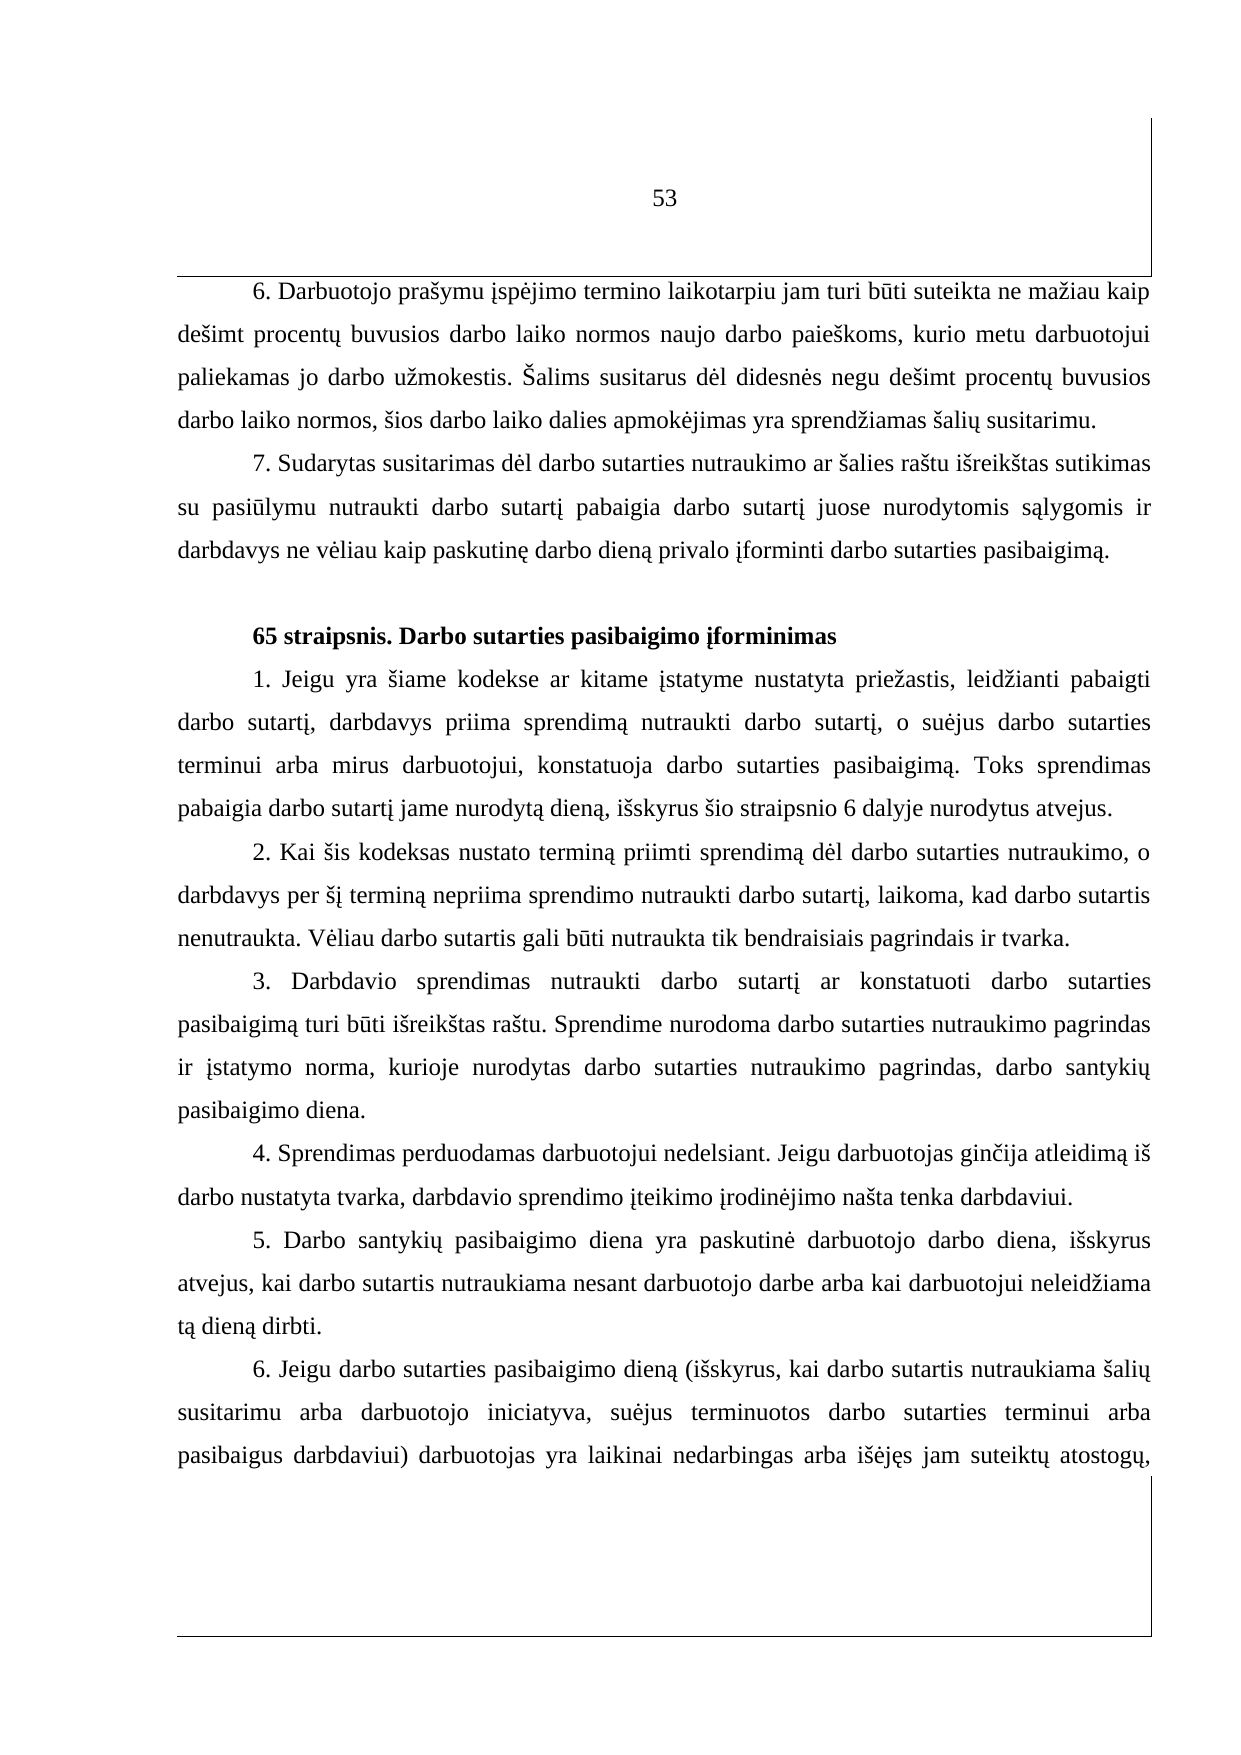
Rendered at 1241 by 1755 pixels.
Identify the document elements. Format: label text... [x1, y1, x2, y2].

text 4. Sprendimas perduodamas darbuotojui nedelsiant. Jeigu darbuotojas ginčija atleidimą iš darbo nustatyta tvarka, darbdavio sprendimo įteikimo įrodinėjimo našta tenka darbdaviui. [177, 1138, 1152, 1210]
text 6. Darbuotojo prašymu įspėjimo termino laikotarpiu jam turi būti suteikta ne mažiau kaip dešimt procentų buvusios darbo laiko normos naujo darbo paieškoms, kurio metu darbuotojui paliekamas jo darbo užmokestis. Šalims susitarus dėl didesnės negu dešimt procentų buvusios darbo laiko normos, šios darbo laiko dalies apmokėjimas yra sprendžiamas šalių susitarimu. [177, 276, 1152, 434]
text 5. Darbo santykių pasibaigimo diena yra paskutinė darbuotojo darbo diena, išskyrus atvejus, kai darbo sutartis nutraukiama nesant darbuotojo darbe arba kai darbuotojui neleidžiama tą dieną dirbti. [177, 1225, 1152, 1340]
text 3. Darbdavio sprendimas nutraukti darbo sutartį ar konstatuoti darbo sutarties pasibaigimą turi būti išreikštas raštu. Sprendime nurodoma darbo sutarties nutraukimo pagrindas ir įstatymo norma, kurioje nurodytas darbo sutarties nutraukimo pagrindas, darbo santykių pasibaigimo diena. [177, 966, 1152, 1124]
text 2. Kai šis kodeksas nustato terminą priimti sprendimą dėl darbo sutarties nutraukimo, o darbdavys per šį terminą nepriima sprendimo nutraukti darbo sutartį, laikoma, kad darbo sutartis nenutraukta. Vėliau darbo sutartis gali būti nutraukta tik bendraisiais pagrindais ir tvarka. [177, 837, 1152, 952]
subtitle 65 straipsnis. Darbo sutarties pasibaigimo įforminimas [177, 621, 1152, 650]
text 1. Jeigu yra šiame kodekse ar kitame įstatyme nustatyta priežastis, leidžianti pabaigti darbo sutartį, darbdavys priima sprendimą nutraukti darbo sutartį, o suėjus darbo sutarties terminui arba mirus darbuotojui, konstatuoja darbo sutarties pasibaigimą. Toks sprendimas pabaigia darbo sutartį jame nurodytą dieną, išskyrus šio straipsnio 6 dalyje nurodytus atvejus. [177, 664, 1152, 822]
text 6. Jeigu darbo sutarties pasibaigimo dieną (išskyrus, kai darbo sutartis nutraukiama šalių susitarimu arba darbuotojo iniciatyva, suėjus terminuotos darbo sutarties terminui arba pasibaigus darbdaviui) darbuotojas yra laikinai nedarbingas arba išėjęs jam suteiktų atostogų, [177, 1354, 1152, 1469]
text 7. Sudarytas susitarimas dėl darbo sutarties nutraukimo ar šalies raštu išreikštas sutikimas su pasiūlymu nutraukti darbo sutartį pabaigia darbo sutartį juose nurodytomis sąlygomis ir darbdavys ne vėliau kaip paskutinę darbo dieną privalo įforminti darbo sutarties pasibaigimą. [177, 448, 1152, 563]
